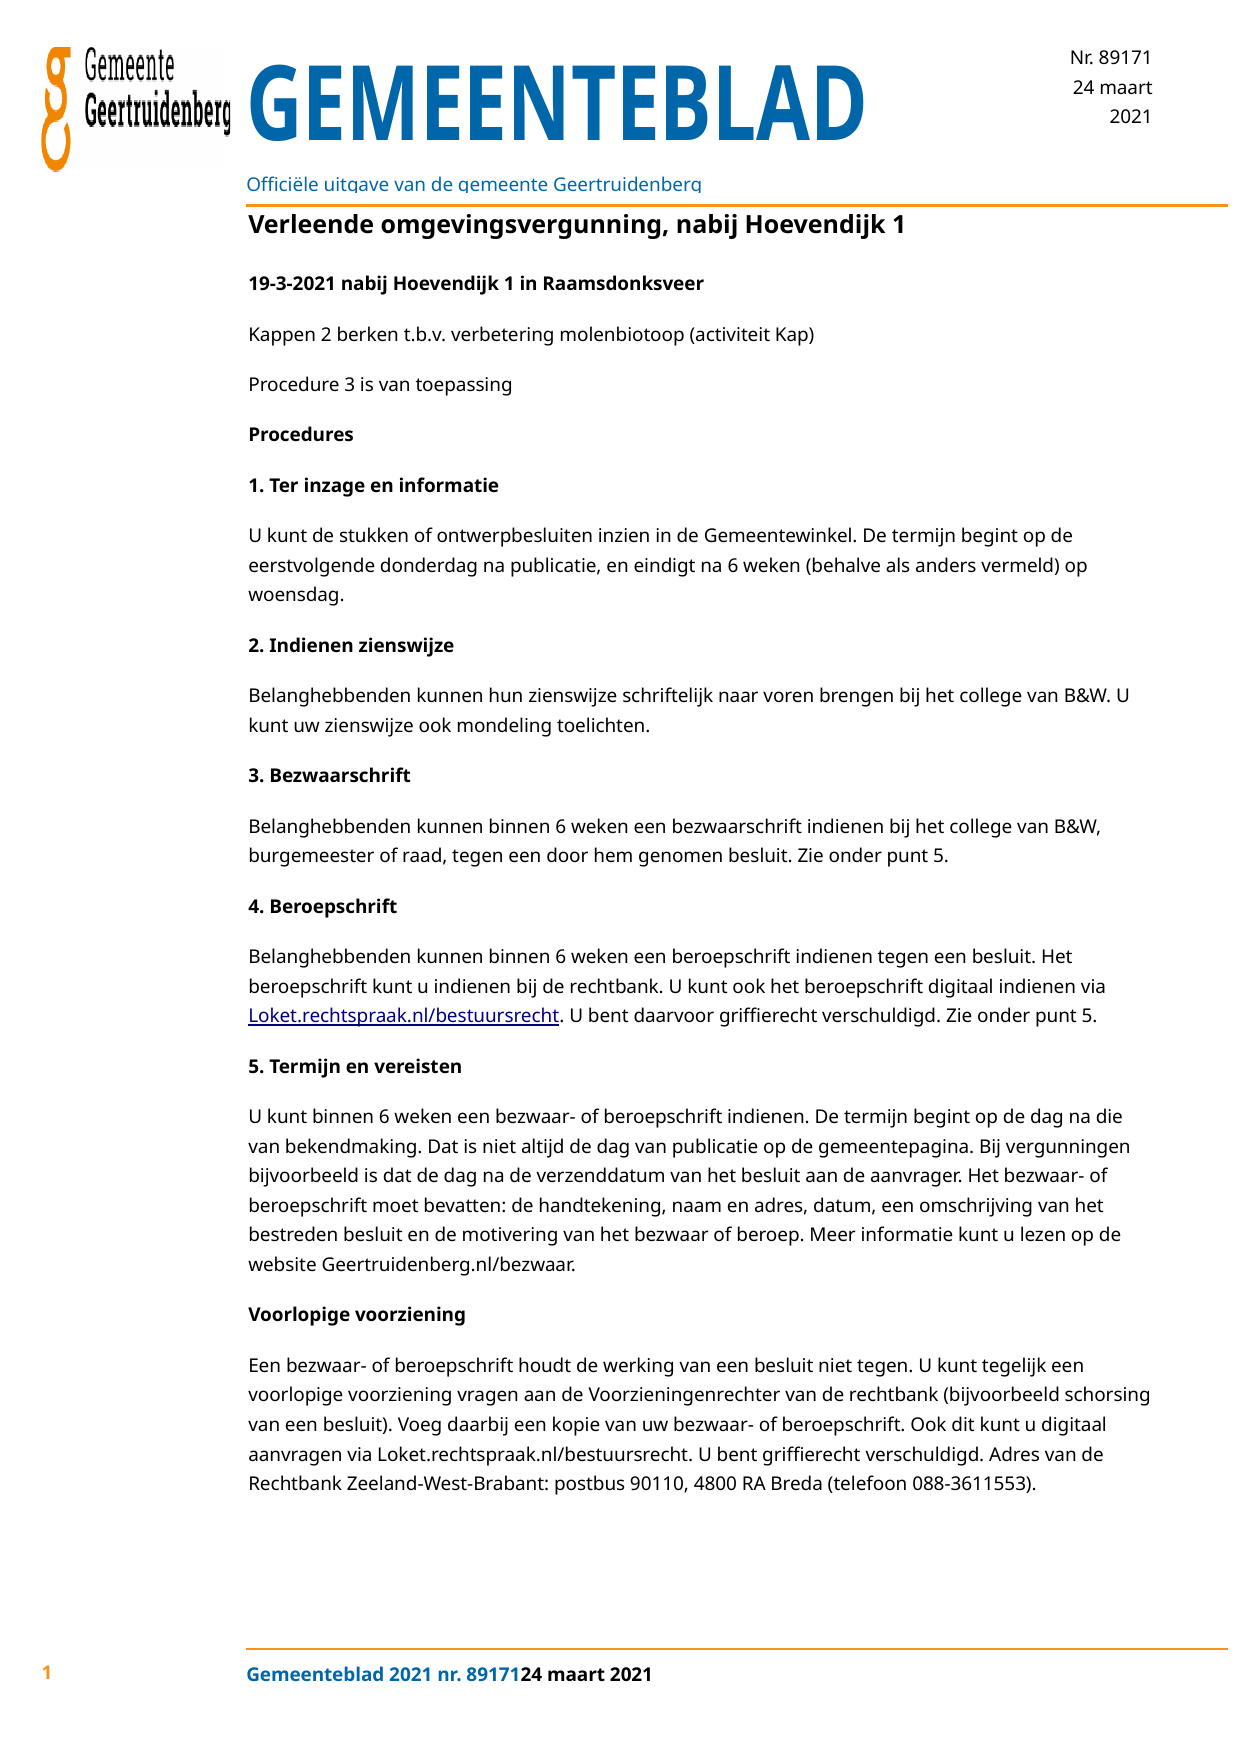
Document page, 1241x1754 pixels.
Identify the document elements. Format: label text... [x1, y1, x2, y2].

text 3. Bezwaarschrift [248, 762, 1152, 788]
text 1. Ter inzage en informatie [248, 472, 1152, 498]
text Procedure 3 is van toepassing [248, 371, 1152, 397]
text Een bezwaar- of beroepschrift houdt de werking van een besluit niet tegen. U kunt tegelijk een voorlopige voorziening vragen aan de Voorzieningenrechter van de rechtbank (bijvoorbeeld schorsing van een besluit). Voeg daarbij een kopie van uw bezwaar- of beroepschrift. Ook dit kunt u digitaal aanvragen via Loket.rechtspraak.nl/bestuursrecht. U bent griffierecht verschuldigd. Adres van de Rechtbank Zeeland-West-Brabant: postbus 90110, 4800 RA Breda (telefoon 088-3611553). [248, 1352, 1152, 1496]
text 2. Indienen zienswijze [248, 632, 1152, 658]
text Voorlopige voorziening [248, 1302, 1152, 1327]
picture [41, 47, 231, 172]
text 4. Beroepschrift [248, 893, 1152, 918]
text 5. Termijn en vereisten [248, 1053, 1152, 1078]
text Kappen 2 berken t.b.v. verbetering molenbiotoop (activiteit Kap) [248, 321, 1152, 346]
text Procedures [248, 422, 1152, 447]
text Belanghebbenden kunnen hun zienswijze schriftelijk naar voren brengen bij het college van B&W. U kunt uw zienswijze ook mondeling toelichten. [248, 682, 1152, 738]
text U kunt de stukken of ontwerpbesluiten inzien in de Gemeentewinkel. De termijn begint op de eerstvolgende donderdag na publicatie, en eindigt na 6 weken (behalve als anders vermeld) op woensdag. [248, 522, 1152, 607]
text Belanghebbenden kunnen binnen 6 weken een bezwaarschrift indienen bij het college van B&W, burgemeester of raad, tegen een door hem genomen besluit. Zie onder punt 5. [248, 813, 1152, 868]
text U kunt binnen 6 weken een bezwaar- of beroepschrift indienen. De termijn begint op de dag na die van bekendmaking. Dat is niet altijd de dag van publicatie op de gemeentepagina. Bij vergunningen bijvoorbeeld is dat de dag na de verzenddatum van het besluit aan de aanvrager. Het bezwaar- of beroepschrift moet bevatten: de handtekening, naam en adres, datum, een omschrijving van het bestreden besluit en de motivering van het bezwaar of beroep. Meer informatie kunt u lezen op de website Geertruidenberg.nl/bezwaar. [248, 1103, 1152, 1277]
text 19-3-2021 nabij Hoevendijk 1 in Raamsdonksveer [248, 270, 1152, 296]
text Verleende omgevingsvergunning, nabij Hoevendijk 1 [248, 207, 1152, 241]
text Belanghebbenden kunnen binnen 6 weken een beroepschrift indienen tegen een besluit. Het beroepschrift kunt u indienen bij de rechtbank. U kunt ook het beroepschrift digitaal indienen via Loket.rechtspraak.nl/bestuursrecht. U bent daarvoor griffierecht verschuldigd. Zie onder punt 5. [248, 943, 1152, 1028]
